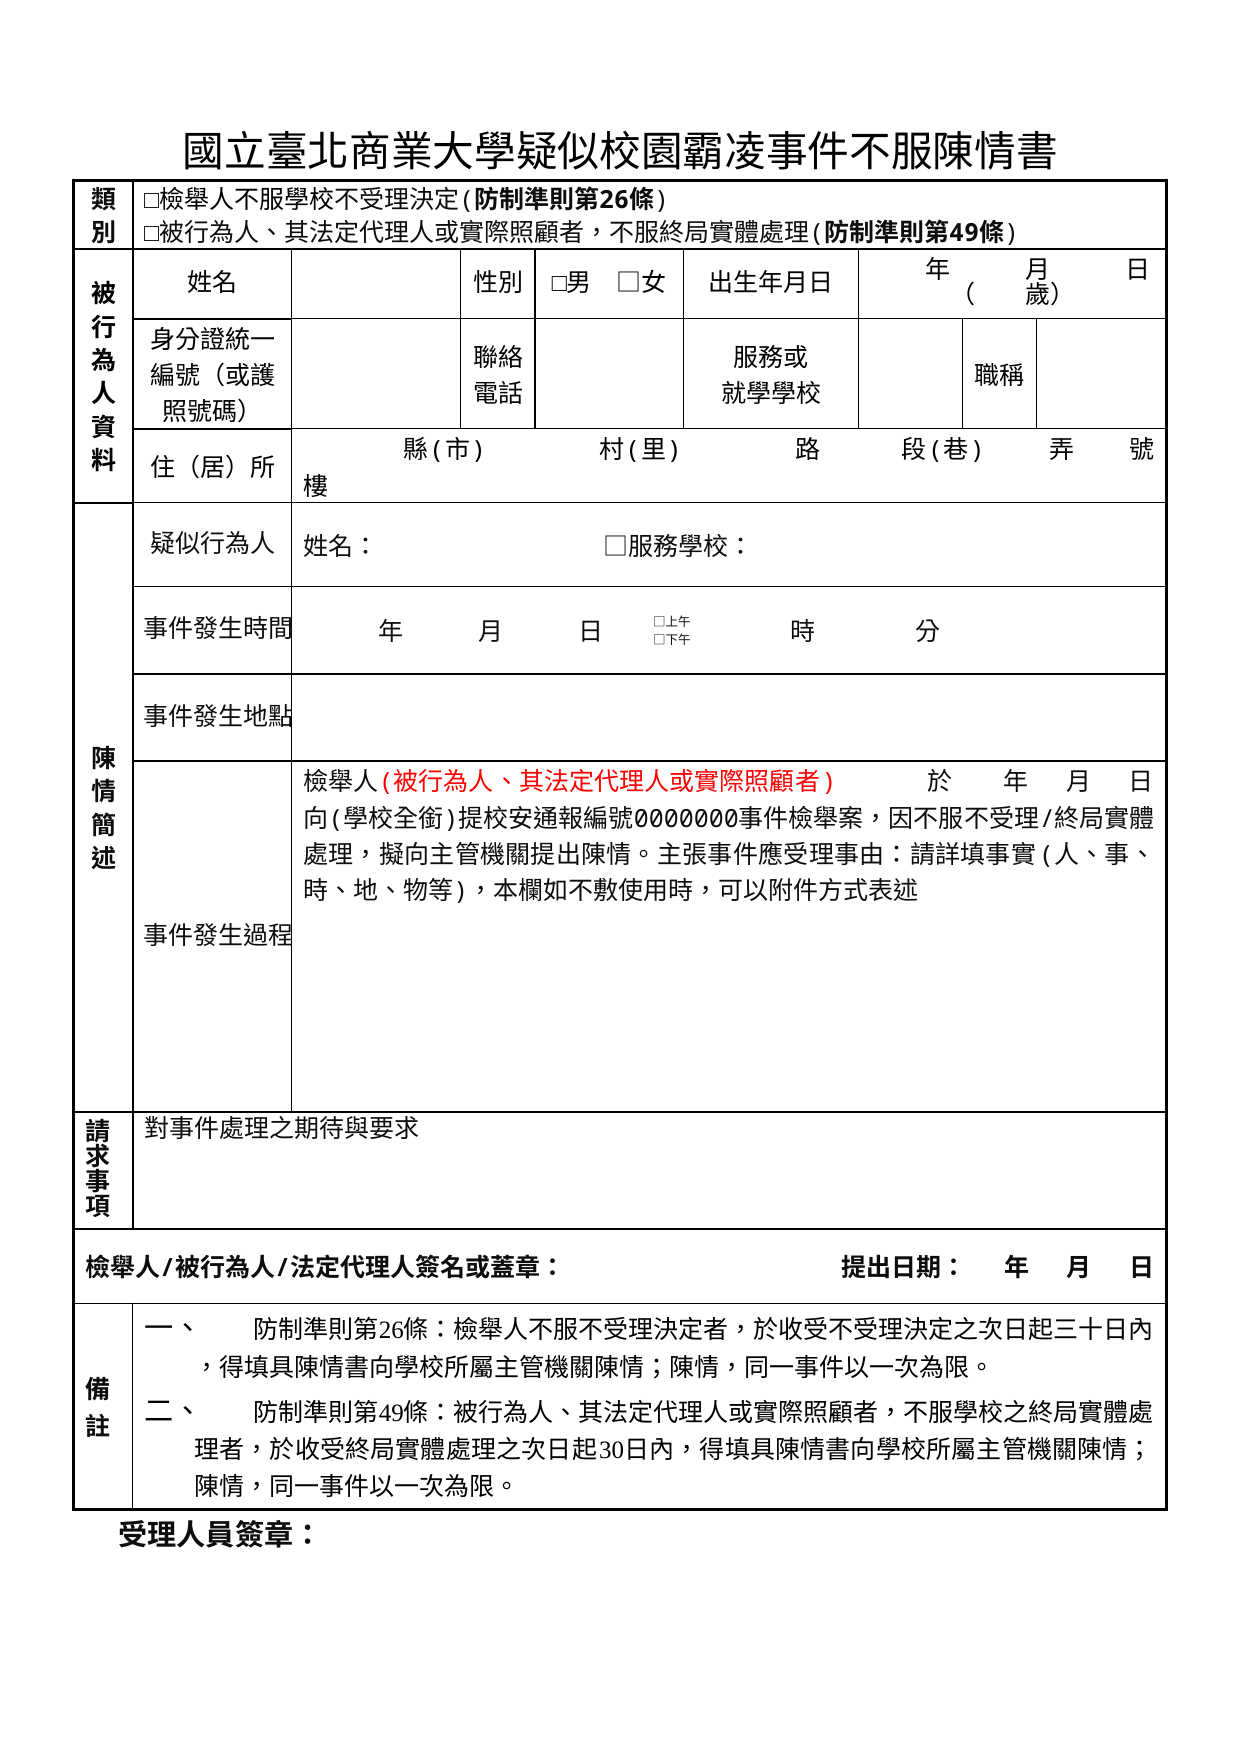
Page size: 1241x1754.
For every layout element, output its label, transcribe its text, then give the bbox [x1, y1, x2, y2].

table_cell [859, 319, 962, 428]
table_cell [1037, 319, 1165, 428]
table_cell 請求事項 [75, 1113, 132, 1228]
table_cell [292, 319, 460, 428]
table_cell 備 註 [75, 1304, 132, 1508]
table_cell 服務或 就學學校 [684, 319, 858, 428]
table_cell 姓名： □服務學校： [292, 503, 1165, 586]
table_cell 出生年月日 [684, 250, 858, 318]
table_cell 防制準則第26條：檢舉人不服不受理決定者，於收受不受理決定之次日起三十日內，得填具陳情書向學校所屬主管機關陳情；陳情，同一事件以一次為限。 防制準則第49條：被行為人、其法定代理人或實際照顧者，不服學校之終局實體處理者，於收受終局實體處理之次日起30日內，得填具陳情書向學校所屬主管機關陳情；陳情，同一事件以一次為限。 [133, 1304, 1165, 1508]
table_cell 事件發生時間 [134, 587, 291, 673]
table_cell 檢舉人(被行為人、其法定代理人或實際照顧者) 於 年 月 日向(學校全銜)提校安通報編號0000000事件檢舉案，因不服不受理/終局實體處理，擬向主管機關提出陳情。主張事件應受理事由：請詳填事實(人、事、時、地、物等)，本欄如不敷使用時，可以附件方式表述 [292, 762, 1165, 1111]
table_cell 性別 [461, 250, 534, 318]
table_cell [292, 675, 1165, 760]
table_cell □男 □女 [536, 250, 683, 318]
table_cell 檢舉人/被行為人/法定代理人簽名或蓋章： [75, 1230, 830, 1303]
table_cell 姓名 [134, 250, 291, 318]
table_cell 住（居）所 [134, 430, 291, 502]
table_cell 對事件處理之期待與要求 [134, 1113, 1165, 1228]
text 受理人員簽章： [118, 1511, 1122, 1554]
text 國立臺北商業大學疑似校園霸凌事件不服陳情書 [118, 118, 1122, 178]
table_cell 疑似行為人 [134, 503, 291, 586]
table_header □檢舉人不服學校不受理決定(防制準則第26條) □被行為人、其法定代理人或實際照顧者，不服終局實體處理(防制準則第49條) [134, 182, 1165, 248]
table_cell 年 月 日（ 歲） [859, 250, 1165, 318]
table_cell 年 月 日 □上午□下午 時 分 [292, 587, 1165, 673]
table_cell [292, 250, 460, 318]
table_cell 身分證統一編號（或護照號碼） [134, 320, 291, 428]
table_cell 事件發生地點 [134, 675, 291, 760]
table_header 類別 [75, 182, 132, 248]
table_cell [536, 319, 683, 428]
table_cell 陳情簡述 [75, 504, 132, 1111]
table_cell 事件發生過程 [134, 762, 291, 1111]
table_cell 縣(市) 村(里) 路 段(巷) 弄 號 樓 [292, 429, 1165, 502]
table_cell 提出日期： 年 月 日 [830, 1230, 1165, 1303]
table_cell 職稱 [963, 319, 1036, 428]
table_cell 聯絡 電話 [461, 319, 534, 428]
table_cell 被行為人資料 [75, 250, 132, 502]
